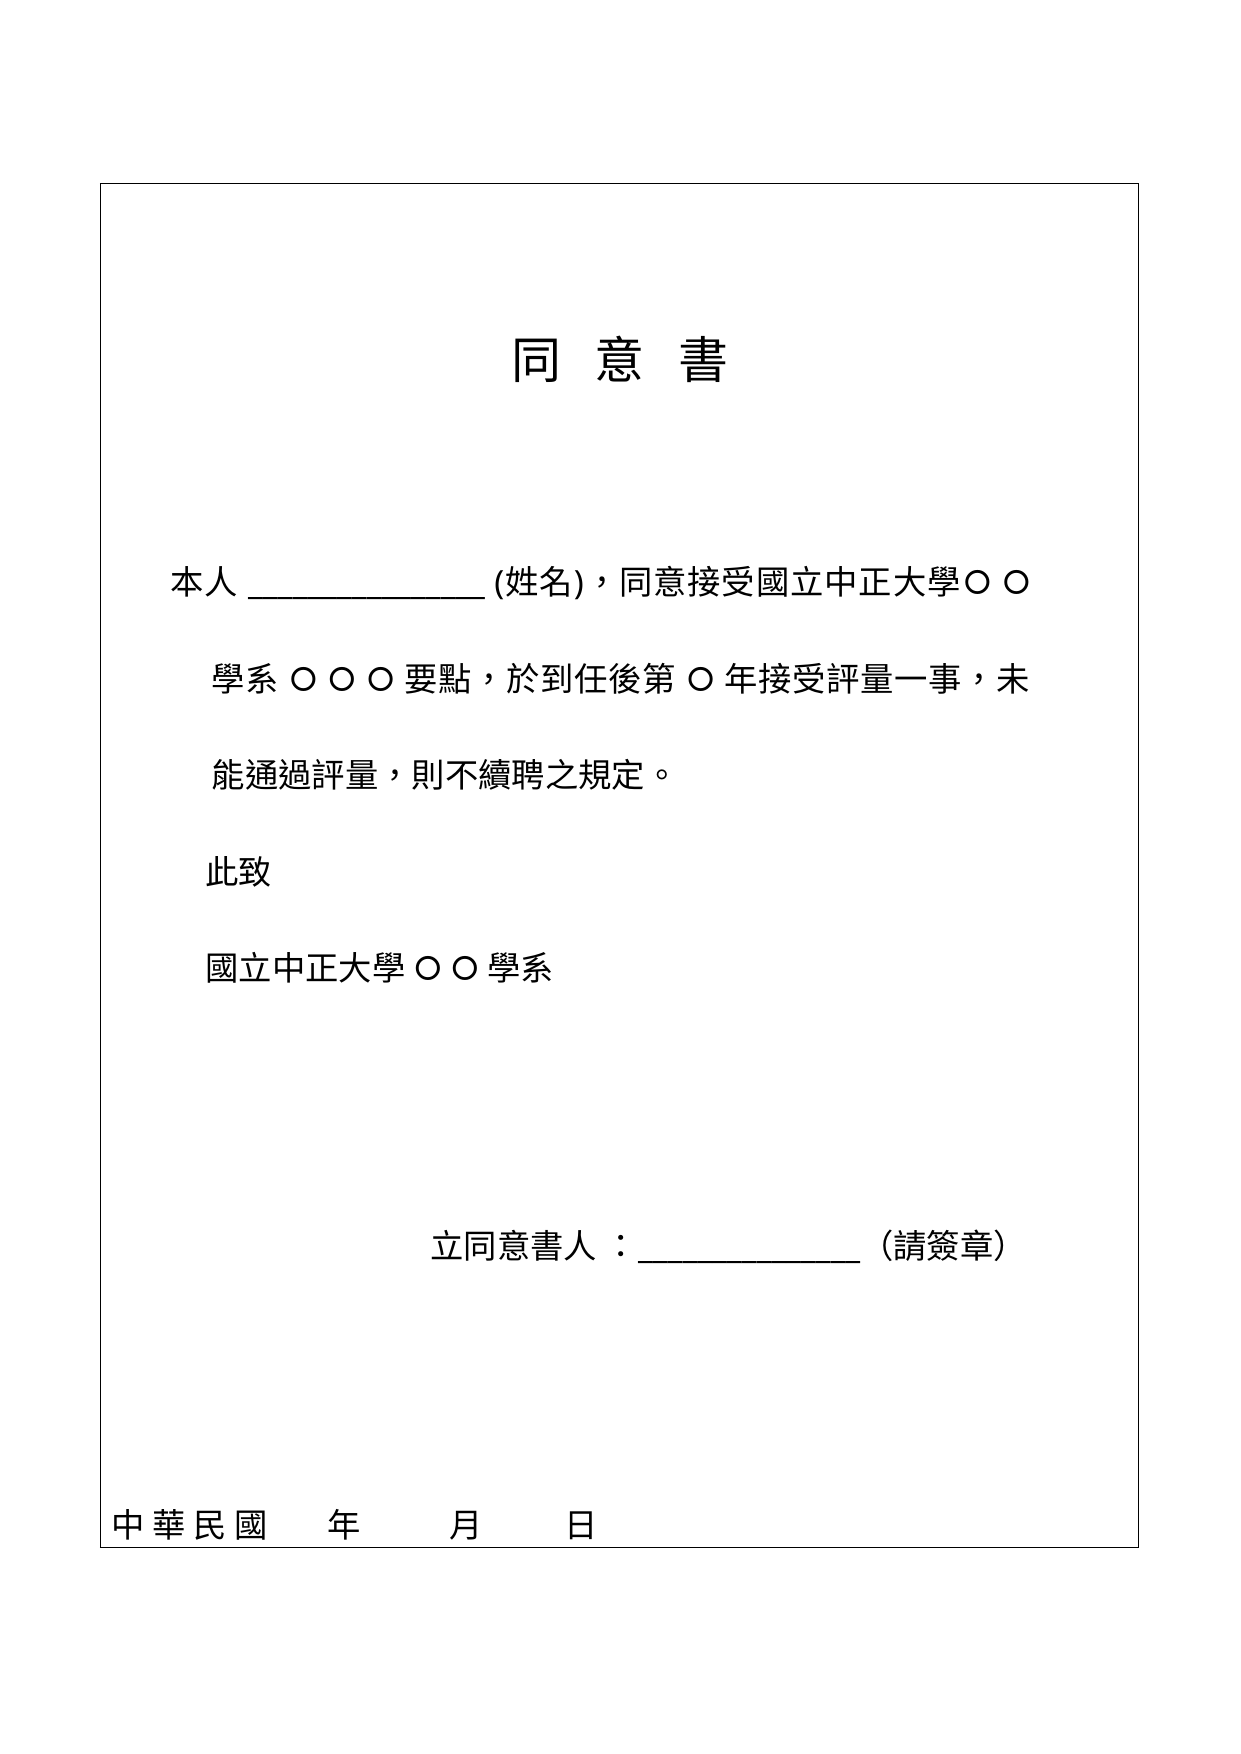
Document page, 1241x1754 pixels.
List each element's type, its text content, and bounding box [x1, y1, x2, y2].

table_header 同 意 書 本人 ________________ (姓名)，同意接受國立中正大學  學系    要點，於到任後第  年接受評量一事，未能通過評量，則不續聘之規定。 此致 國立中正大學   學系 立同意書人 ：_______________（請簽章） 中 華 民 國 年 月 日 [101, 184, 1138, 1547]
